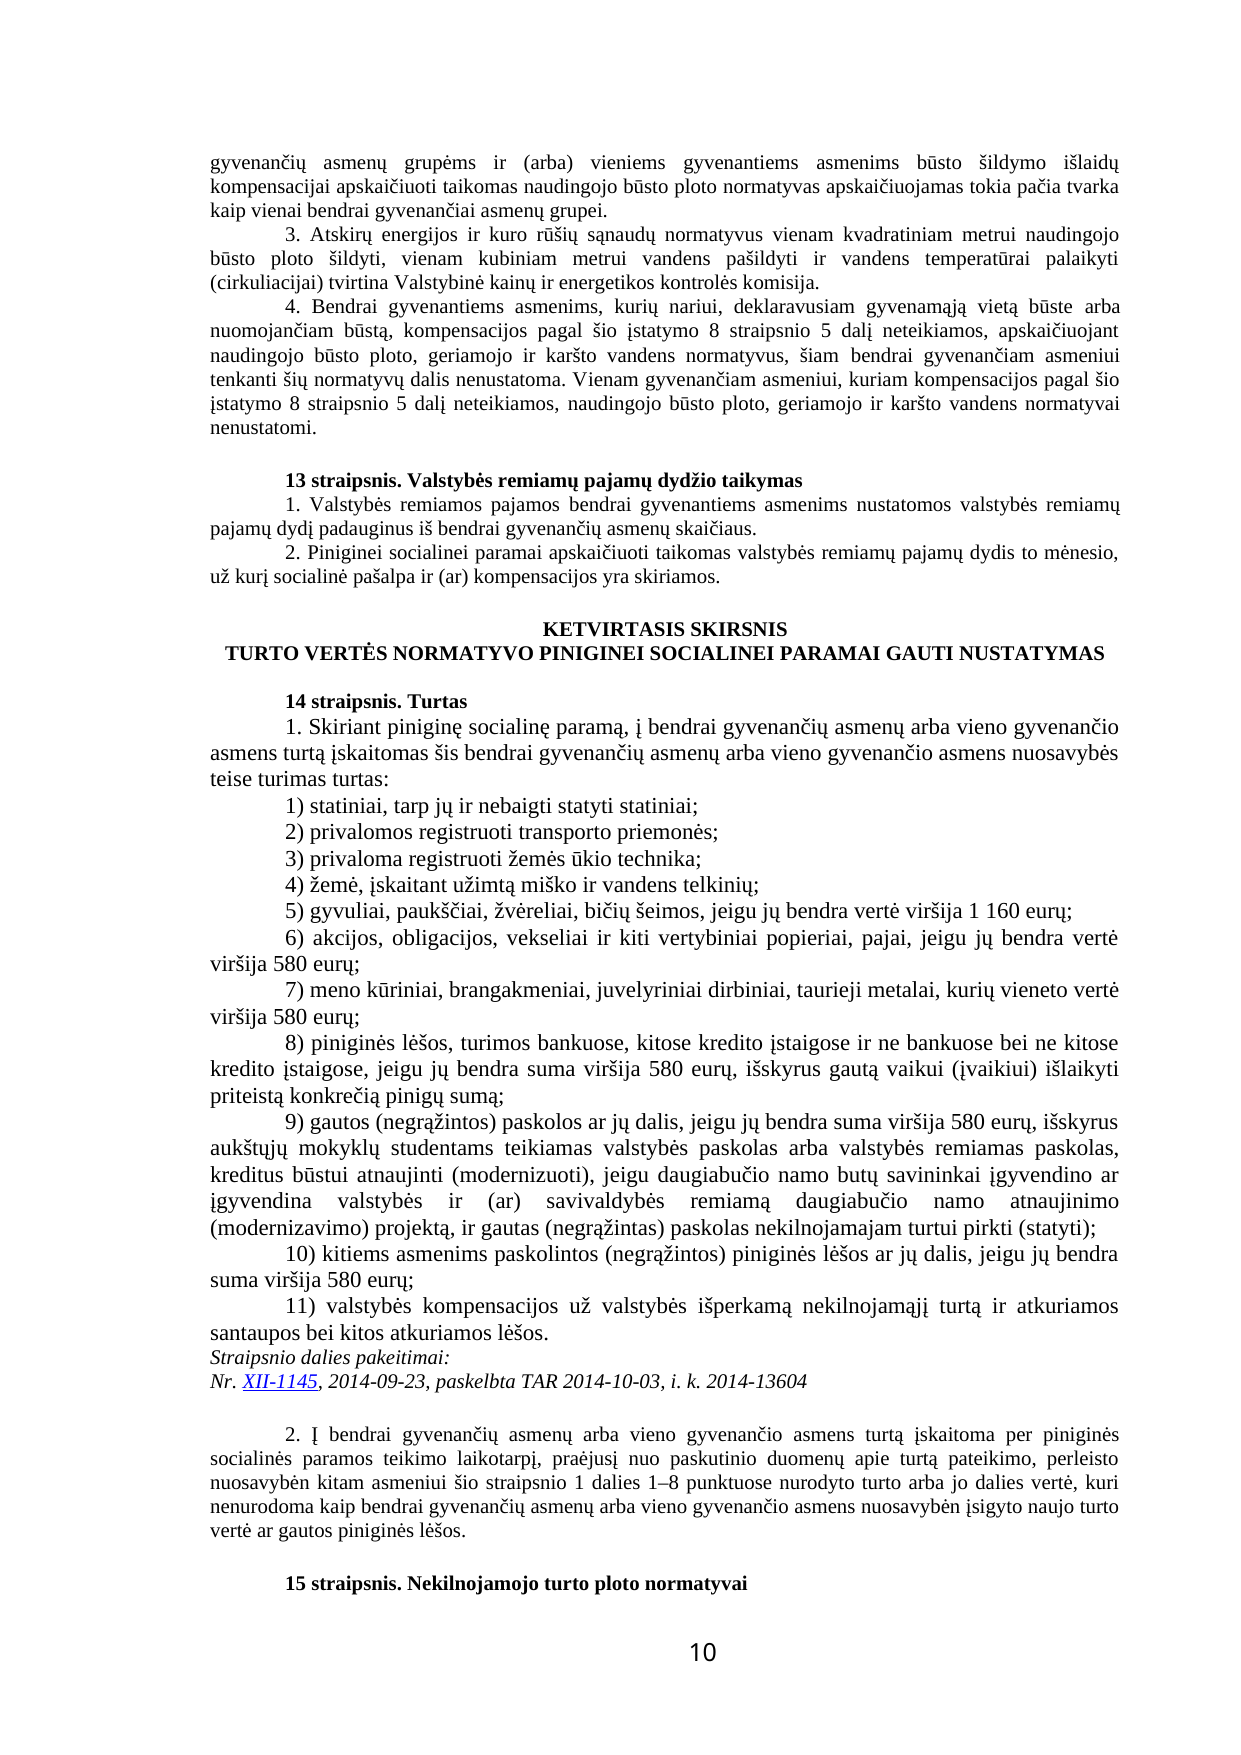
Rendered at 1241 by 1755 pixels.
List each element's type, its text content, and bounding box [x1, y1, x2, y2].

text Nr. XII-1145, 2014-09-23, paskelbta TAR 2014-10-03, i. k. 2014-13604 [210, 1369, 1120, 1393]
text 10) kitiems asmenims paskolintos (negrąžintos) piniginės lėšos ar jų dalis, jeigu jų bendra suma viršija 580 eurų; [210, 1240, 1120, 1293]
text 1. Valstybės remiamos pajamos bendrai gyvenantiems asmenims nustatomos valstybės remiamų pajamų dydį padauginus iš bendrai gyvenančių asmenų skaičiaus. [210, 492, 1120, 540]
text 3) privaloma registruoti žemės ūkio technika; [210, 844, 1120, 871]
text 1) statiniai, tarp jų ir nebaigti statyti statiniai; [210, 792, 1120, 818]
text 13 straipsnis. Valstybės remiamų pajamų dydžio taikymas [210, 467, 1120, 492]
text Straipsnio dalies pakeitimai: [210, 1345, 1120, 1369]
text 15 straipsnis. Nekilnojamojo turto ploto normatyvai [210, 1571, 1120, 1595]
text 9) gautos (negrąžintos) paskolos ar jų dalis, jeigu jų bendra suma viršija 580 eurų, išskyrus aukštųjų mokyklų studentams teikiamas valstybės paskolas arba valstybės remiamas paskolas, kreditus būstui atnaujinti (modernizuoti), jeigu daugiabučio namo butų savininkai įgyvendino ar įgyvendina valstybės ir (ar) savivaldybės remiamą daugiabučio namo atnaujinimo (modernizavimo) projektą, ir gautas (negrąžintas) paskolas nekilnojamajam turtui pirkti (statyti); [210, 1108, 1120, 1240]
text 7) meno kūriniai, brangakmeniai, juvelyriniai dirbiniai, taurieji metalai, kurių vieneto vertė viršija 580 eurų; [210, 976, 1120, 1029]
text 4. Bendrai gyvenantiems asmenims, kurių nariui, deklaravusiam gyvenamąją vietą būste arba nuomojančiam būstą, kompensacijos pagal šio įstatymo 8 straipsnio 5 dalį neteikiamos, apskaičiuojant naudingojo būsto ploto, geriamojo ir karšto vandens normatyvus, šiam bendrai gyvenančiam asmeniui tenkanti šių normatyvų dalis nenustatoma. Vienam gyvenančiam asmeniui, kuriam kompensacijos pagal šio įstatymo 8 straipsnio 5 dalį neteikiamos, naudingojo būsto ploto, geriamojo ir karšto vandens normatyvai nenustatomi. [210, 294, 1120, 439]
text 11) valstybės kompensacijos už valstybės išperkamą nekilnojamąjį turtą ir atkuriamos santaupos bei kitos atkuriamos lėšos. [210, 1293, 1120, 1345]
text KETVIRTASIS SKIRSNIS [210, 617, 1120, 641]
text 6) akcijos, obligacijos, vekseliai ir kiti vertybiniai popieriai, pajai, jeigu jų bendra vertė viršija 580 eurų; [210, 924, 1120, 976]
text gyvenančių asmenų grupėms ir (arba) vieniems gyvenantiems asmenims būsto šildymo išlaidų kompensacijai apskaičiuoti taikomas naudingojo būsto ploto normatyvas apskaičiuojamas tokia pačia tvarka kaip vienai bendrai gyvenančiai asmenų grupei. [210, 150, 1120, 222]
text 5) gyvuliai, paukščiai, žvėreliai, bičių šeimos, jeigu jų bendra vertė viršija 1 160 eurų; [210, 897, 1120, 924]
text 4) žemė, įskaitant užimtą miško ir vandens telkinių; [210, 871, 1120, 897]
text 2. Į bendrai gyvenančių asmenų arba vieno gyvenančio asmens turtą įskaitoma per piniginės socialinės paramos teikimo laikotarpį, praėjusį nuo paskutinio duomenų apie turtą pateikimo, perleisto nuosavybėn kitam asmeniui šio straipsnio 1 dalies 1–8 punktuose nurodyto turto arba jo dalies vertė, kuri nenurodoma kaip bendrai gyvenančių asmenų arba vieno gyvenančio asmens nuosavybėn įsigyto naujo turto vertė ar gautos piniginės lėšos. [210, 1422, 1120, 1542]
text TURTO VERTĖS NORMATYVO PINIGINEI SOCIALINEI PARAMAI GAUTI NUSTATYMAS [210, 641, 1120, 665]
text 14 straipsnis. Turtas [210, 689, 1120, 713]
text 2. Piniginei socialinei paramai apskaičiuoti taikomas valstybės remiamų pajamų dydis to mėnesio, už kurį socialinė pašalpa ir (ar) kompensacijos yra skiriamos. [210, 540, 1120, 588]
text 2) privalomos registruoti transporto priemonės; [210, 818, 1120, 844]
text 8) piniginės lėšos, turimos bankuose, kitose kredito įstaigose ir ne bankuose bei ne kitose kredito įstaigose, jeigu jų bendra suma viršija 580 eurų, išskyrus gautą vaikui (įvaikiui) išlaikyti priteistą konkrečią pinigų sumą; [210, 1029, 1120, 1108]
text 1. Skiriant piniginę socialinę paramą, į bendrai gyvenančių asmenų arba vieno gyvenančio asmens turtą įskaitomas šis bendrai gyvenančių asmenų arba vieno gyvenančio asmens nuosavybės teise turimas turtas: [210, 713, 1120, 792]
text 3. Atskirų energijos ir kuro rūšių sąnaudų normatyvus vienam kvadratiniam metrui naudingojo būsto ploto šildyti, vienam kubiniam metrui vandens pašildyti ir vandens temperatūrai palaikyti (cirkuliacijai) tvirtina Valstybinė kainų ir energetikos kontrolės komisija. [210, 222, 1120, 294]
